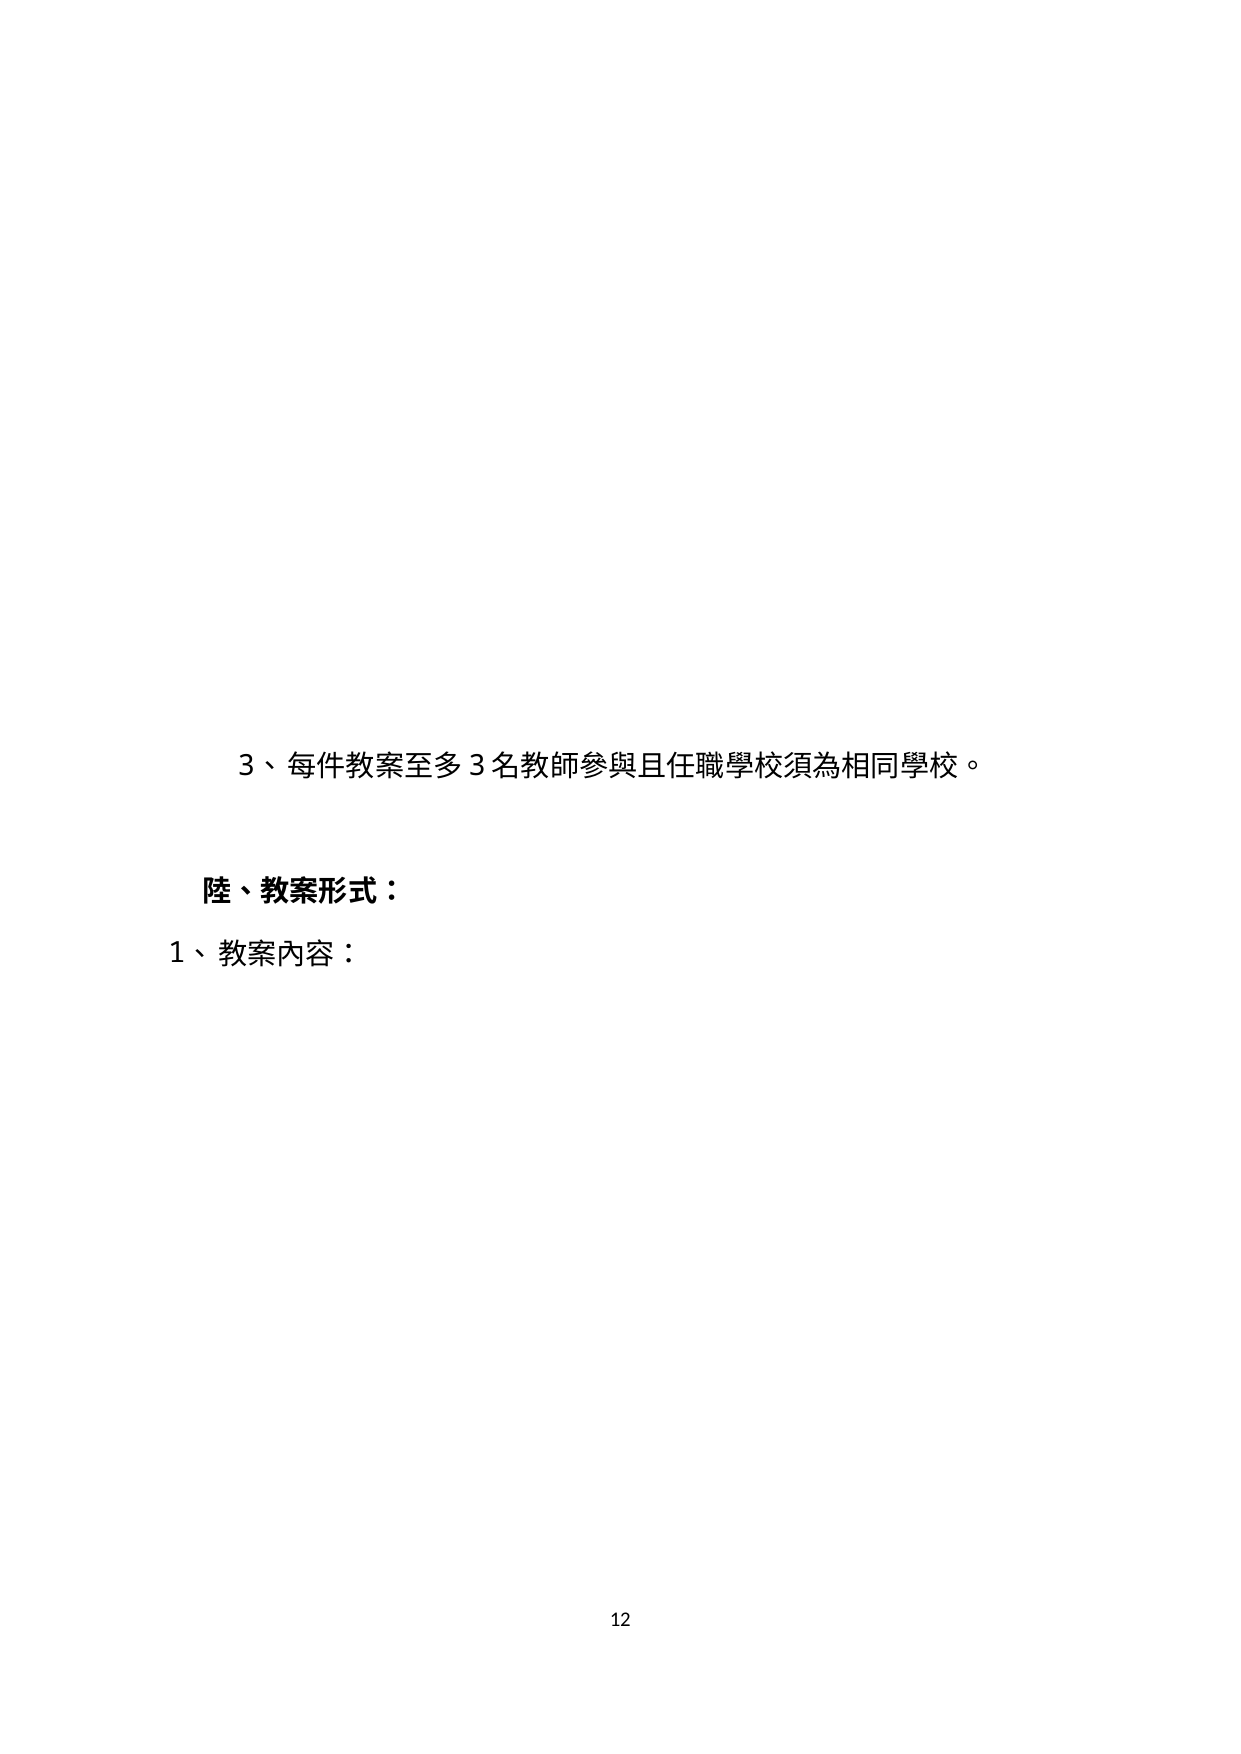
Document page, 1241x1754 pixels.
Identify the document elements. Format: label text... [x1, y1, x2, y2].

list 教案內容： [168, 910, 1053, 972]
list 教案形式： [202, 847, 1053, 910]
list 每件教案至多3名教師參與且任職學校須為相同學校。 [237, 722, 1053, 785]
